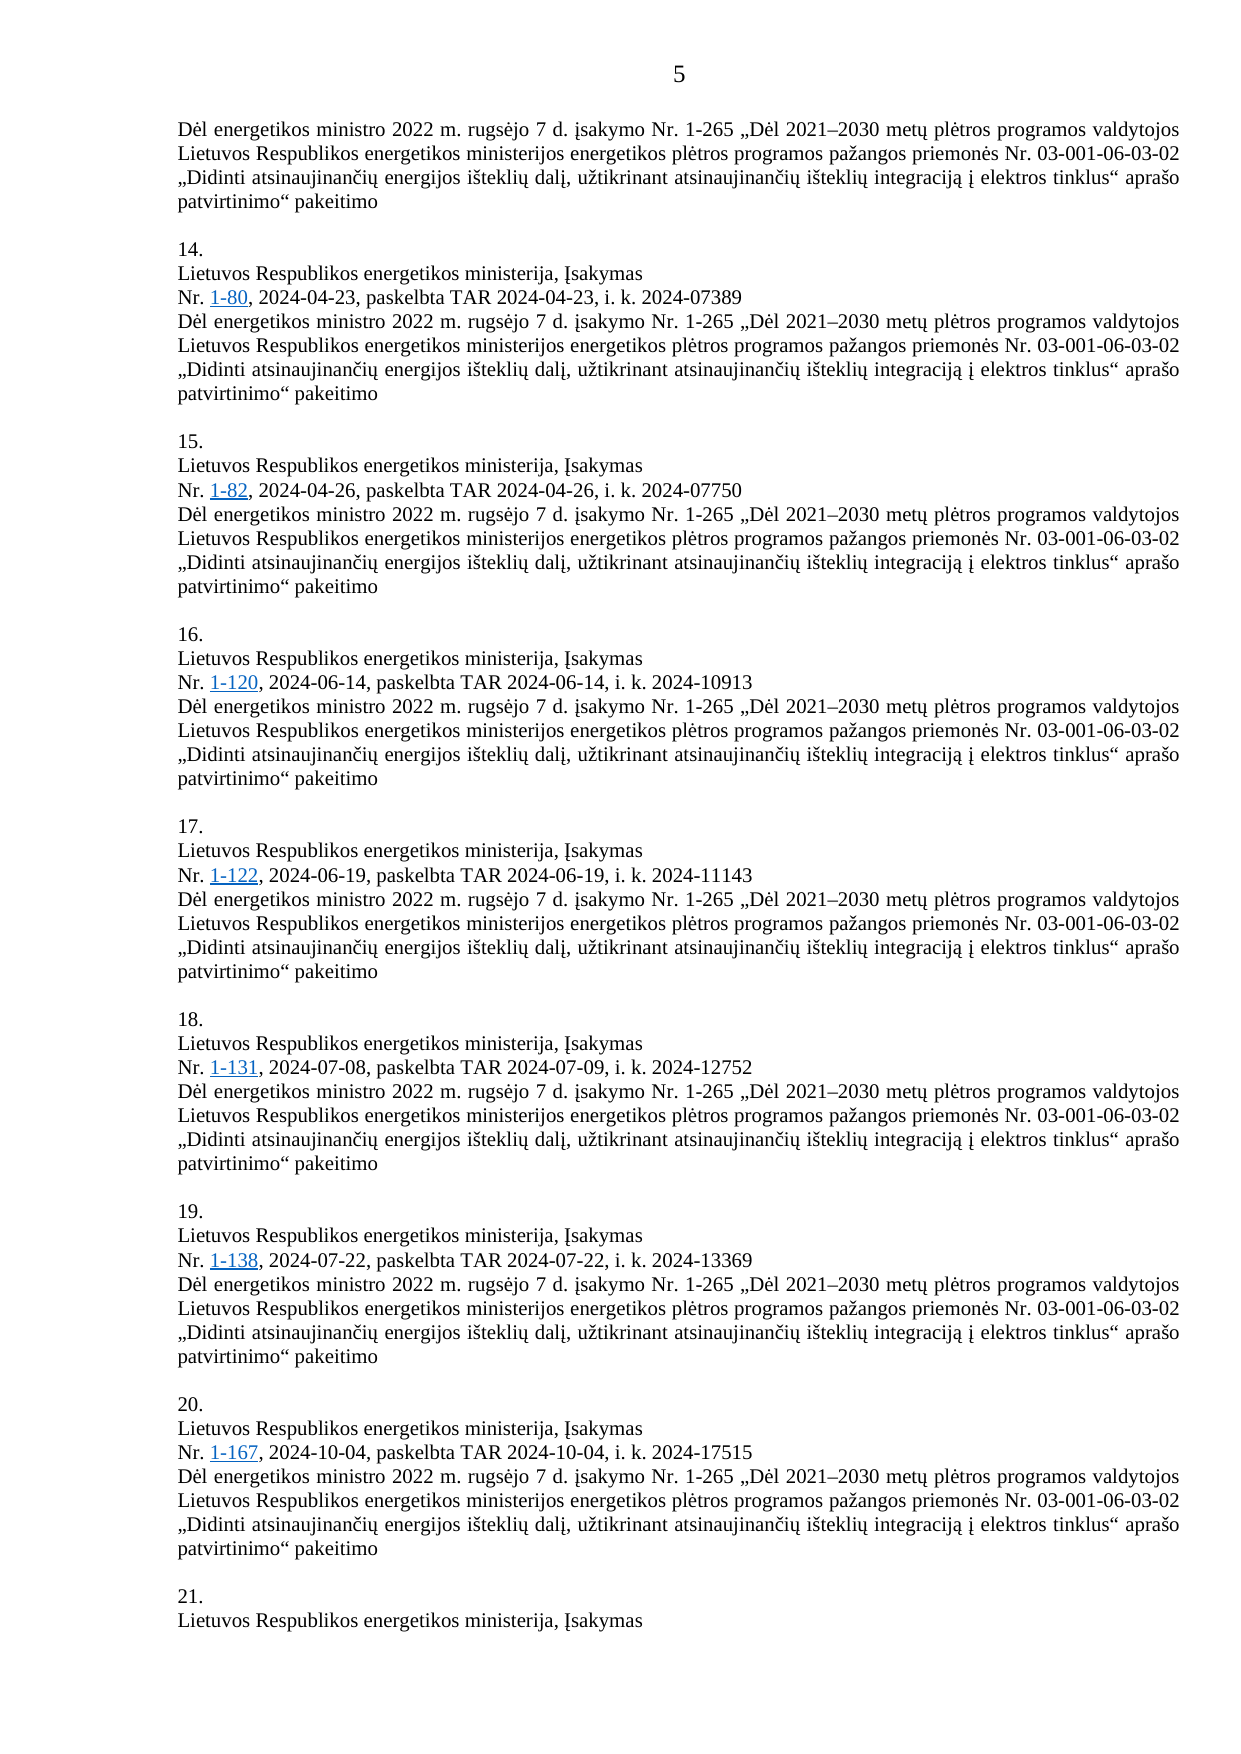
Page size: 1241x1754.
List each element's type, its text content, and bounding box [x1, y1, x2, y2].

text Dėl energetikos ministro 2022 m. rugsėjo 7 d. įsakymo Nr. 1-265 „Dėl 2021–2030 metų plėtros programos valdytojos Lietuvos Respublikos energetikos ministerijos energetikos plėtros programos pažangos priemonės Nr. 03-001-06-03-02 „Didinti atsinaujinančių energijos išteklių dalį, užtikrinant atsinaujinančių išteklių integraciją į elektros tinklus“ aprašo patvirtinimo“ pakeitimo [177, 1464, 1181, 1560]
text Dėl energetikos ministro 2022 m. rugsėjo 7 d. įsakymo Nr. 1-265 „Dėl 2021–2030 metų plėtros programos valdytojos Lietuvos Respublikos energetikos ministerijos energetikos plėtros programos pažangos priemonės Nr. 03-001-06-03-02 „Didinti atsinaujinančių energijos išteklių dalį, užtikrinant atsinaujinančių išteklių integraciją į elektros tinklus“ aprašo patvirtinimo“ pakeitimo [177, 887, 1181, 983]
text Nr. 1-82, 2024-04-26, paskelbta TAR 2024-04-26, i. k. 2024-07750 [177, 477, 1181, 502]
text 15. [177, 429, 1181, 453]
text 21. [177, 1584, 1181, 1608]
text Dėl energetikos ministro 2022 m. rugsėjo 7 d. įsakymo Nr. 1-265 „Dėl 2021–2030 metų plėtros programos valdytojos Lietuvos Respublikos energetikos ministerijos energetikos plėtros programos pažangos priemonės Nr. 03-001-06-03-02 „Didinti atsinaujinančių energijos išteklių dalį, užtikrinant atsinaujinančių išteklių integraciją į elektros tinklus“ aprašo patvirtinimo“ pakeitimo [177, 1079, 1181, 1175]
text 14. [177, 237, 1181, 261]
text Nr. 1-122, 2024-06-19, paskelbta TAR 2024-06-19, i. k. 2024-11143 [177, 862, 1181, 887]
text Lietuvos Respublikos energetikos ministerija, Įsakymas [177, 1608, 1181, 1632]
text Dėl energetikos ministro 2022 m. rugsėjo 7 d. įsakymo Nr. 1-265 „Dėl 2021–2030 metų plėtros programos valdytojos Lietuvos Respublikos energetikos ministerijos energetikos plėtros programos pažangos priemonės Nr. 03-001-06-03-02 „Didinti atsinaujinančių energijos išteklių dalį, užtikrinant atsinaujinančių išteklių integraciją į elektros tinklus“ aprašo patvirtinimo“ pakeitimo [177, 309, 1181, 405]
text 20. [177, 1392, 1181, 1416]
text Nr. 1-167, 2024-10-04, paskelbta TAR 2024-10-04, i. k. 2024-17515 [177, 1440, 1181, 1464]
text Lietuvos Respublikos energetikos ministerija, Įsakymas [177, 1416, 1181, 1440]
text Nr. 1-80, 2024-04-23, paskelbta TAR 2024-04-23, i. k. 2024-07389 [177, 285, 1181, 309]
text Nr. 1-131, 2024-07-08, paskelbta TAR 2024-07-09, i. k. 2024-12752 [177, 1055, 1181, 1079]
text Lietuvos Respublikos energetikos ministerija, Įsakymas [177, 453, 1181, 477]
text 16. [177, 622, 1181, 646]
text Nr. 1-120, 2024-06-14, paskelbta TAR 2024-06-14, i. k. 2024-10913 [177, 670, 1181, 694]
text Dėl energetikos ministro 2022 m. rugsėjo 7 d. įsakymo Nr. 1-265 „Dėl 2021–2030 metų plėtros programos valdytojos Lietuvos Respublikos energetikos ministerijos energetikos plėtros programos pažangos priemonės Nr. 03-001-06-03-02 „Didinti atsinaujinančių energijos išteklių dalį, užtikrinant atsinaujinančių išteklių integraciją į elektros tinklus“ aprašo patvirtinimo“ pakeitimo [177, 694, 1181, 790]
text Dėl energetikos ministro 2022 m. rugsėjo 7 d. įsakymo Nr. 1-265 „Dėl 2021–2030 metų plėtros programos valdytojos Lietuvos Respublikos energetikos ministerijos energetikos plėtros programos pažangos priemonės Nr. 03-001-06-03-02 „Didinti atsinaujinančių energijos išteklių dalį, užtikrinant atsinaujinančių išteklių integraciją į elektros tinklus“ aprašo patvirtinimo“ pakeitimo [177, 117, 1181, 213]
text Lietuvos Respublikos energetikos ministerija, Įsakymas [177, 1031, 1181, 1055]
text Dėl energetikos ministro 2022 m. rugsėjo 7 d. įsakymo Nr. 1-265 „Dėl 2021–2030 metų plėtros programos valdytojos Lietuvos Respublikos energetikos ministerijos energetikos plėtros programos pažangos priemonės Nr. 03-001-06-03-02 „Didinti atsinaujinančių energijos išteklių dalį, užtikrinant atsinaujinančių išteklių integraciją į elektros tinklus“ aprašo patvirtinimo“ pakeitimo [177, 1272, 1181, 1368]
text 17. [177, 814, 1181, 838]
text Dėl energetikos ministro 2022 m. rugsėjo 7 d. įsakymo Nr. 1-265 „Dėl 2021–2030 metų plėtros programos valdytojos Lietuvos Respublikos energetikos ministerijos energetikos plėtros programos pažangos priemonės Nr. 03-001-06-03-02 „Didinti atsinaujinančių energijos išteklių dalį, užtikrinant atsinaujinančių išteklių integraciją į elektros tinklus“ aprašo patvirtinimo“ pakeitimo [177, 502, 1181, 598]
text 19. [177, 1199, 1181, 1223]
text Lietuvos Respublikos energetikos ministerija, Įsakymas [177, 838, 1181, 862]
text Nr. 1-138, 2024-07-22, paskelbta TAR 2024-07-22, i. k. 2024-13369 [177, 1247, 1181, 1272]
text Lietuvos Respublikos energetikos ministerija, Įsakymas [177, 646, 1181, 670]
text Lietuvos Respublikos energetikos ministerija, Įsakymas [177, 261, 1181, 285]
text Lietuvos Respublikos energetikos ministerija, Įsakymas [177, 1223, 1181, 1247]
text 18. [177, 1007, 1181, 1031]
